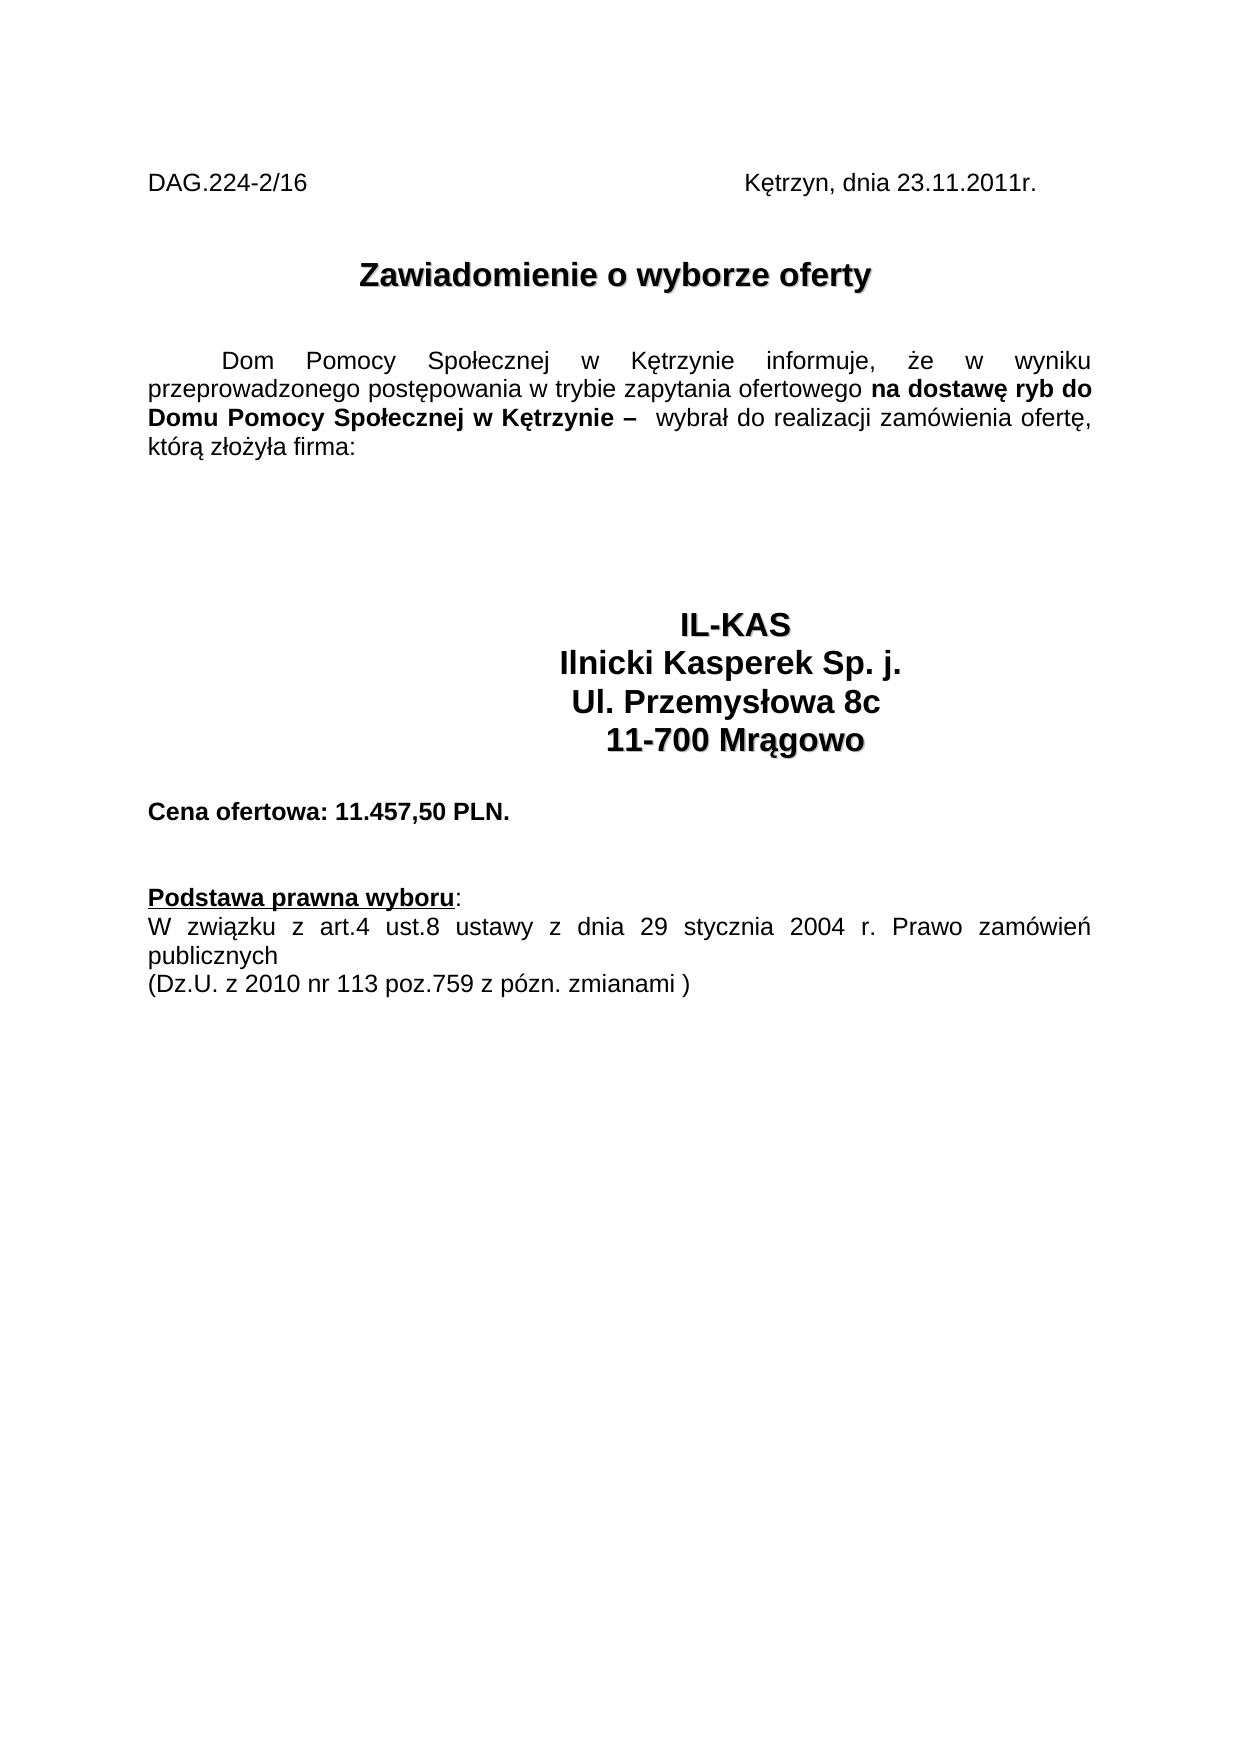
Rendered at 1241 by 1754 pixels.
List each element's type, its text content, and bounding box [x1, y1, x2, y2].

text Podstawa prawna wyboru: [148, 883, 1092, 912]
subtitle Zawiadomienie o wyborze oferty [148, 254, 1092, 293]
text 11-700 Mrągowo [148, 720, 1092, 758]
text DAG.224-2/16 Kętrzyn, dnia 23.11.2011r. [148, 168, 1092, 197]
text Cena ofertowa: 11.457,50 PLN. [148, 797, 1092, 826]
text Ilnicki Kasperek Sp. j. [148, 643, 1092, 682]
text IL-KAS [148, 605, 1092, 643]
text W związku z art.4 ust.8 ustawy z dnia 29 stycznia 2004 r. Prawo zamówień publicznych (Dz.U. z 2010 nr 113 poz.759 z pózn. zmianami ) [148, 912, 1092, 998]
text Ul. Przemysłowa 8c [148, 682, 1092, 720]
text Dom Pomocy Społecznej w Kętrzynie informuje, że w wyniku przeprowadzonego postępowania w trybie zapytania ofertowego na dostawę ryb do Domu Pomocy Społecznej w Kętrzynie – wybrał do realizacji zamówienia ofertę, którą złożyła firma: [148, 346, 1092, 461]
